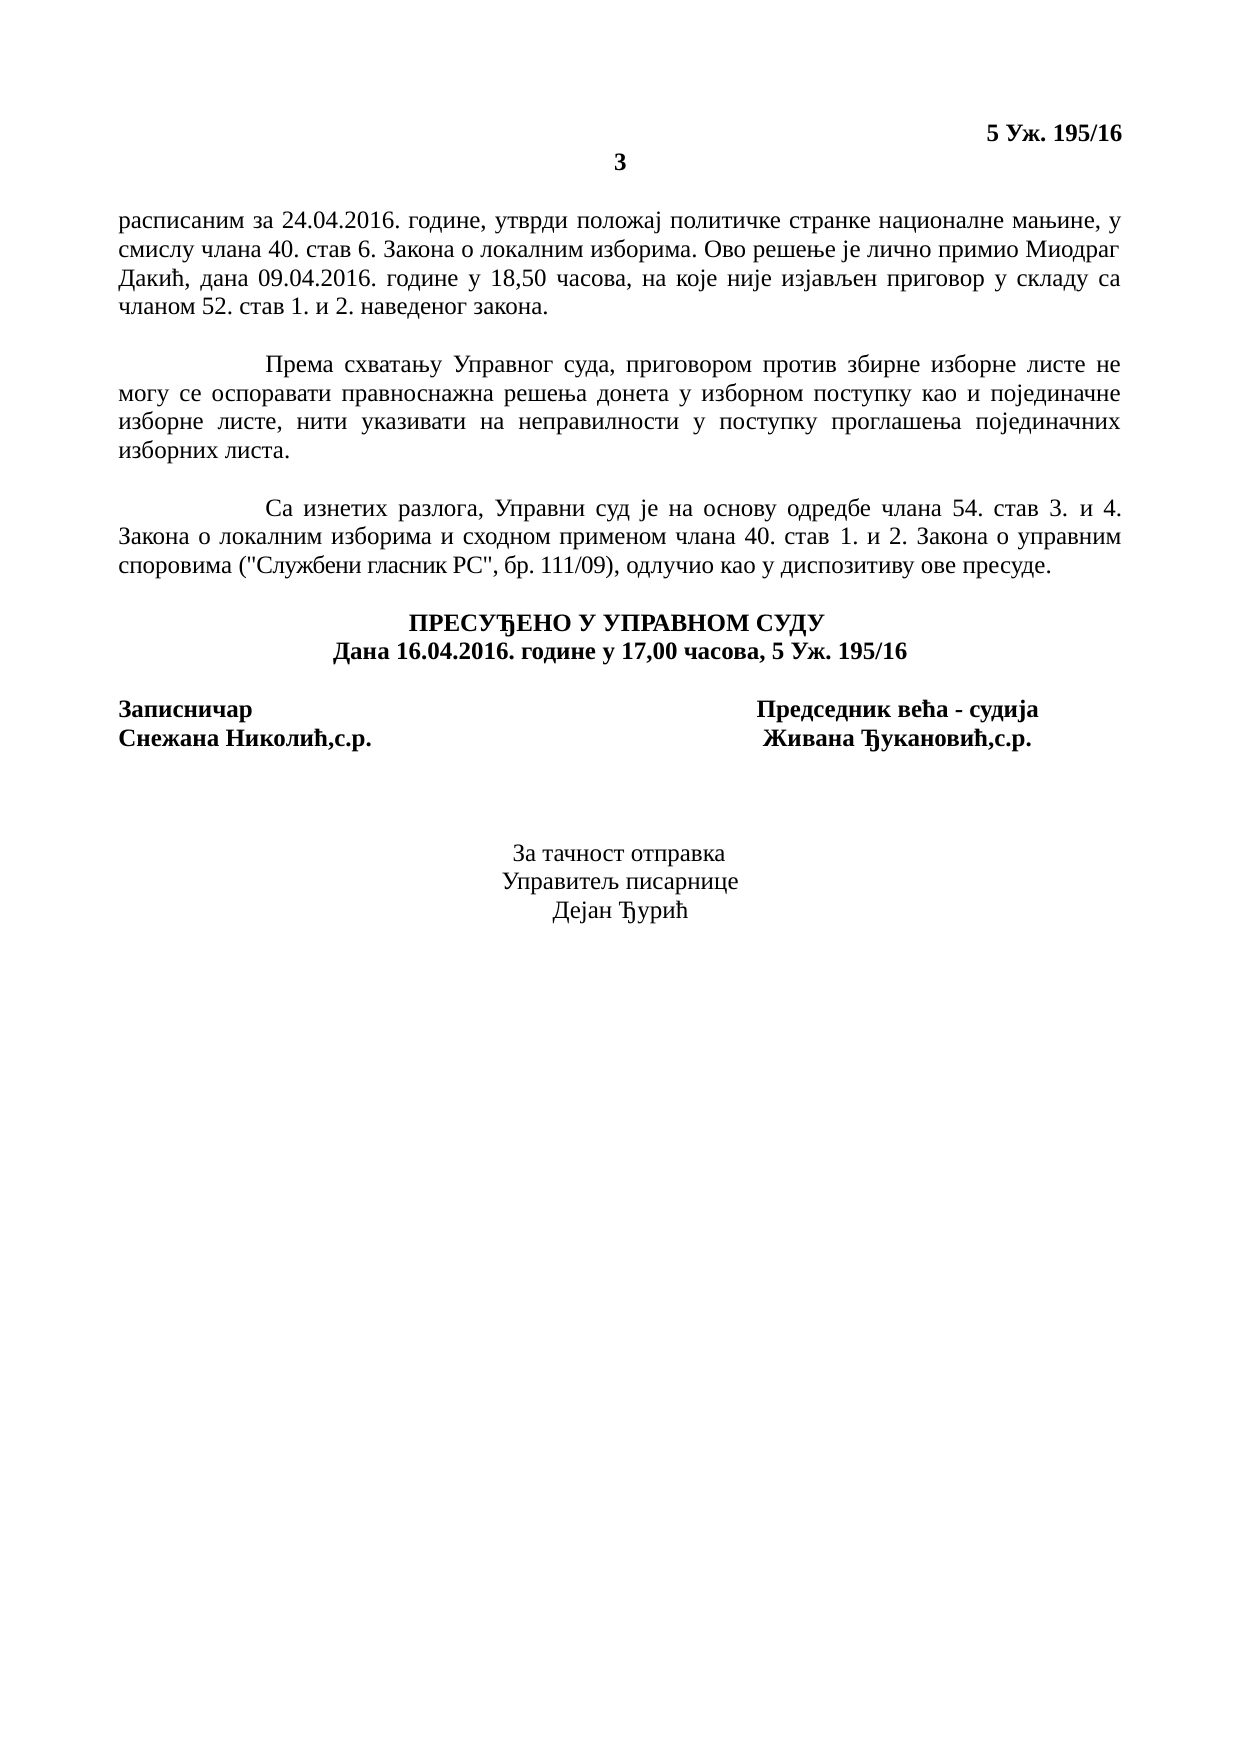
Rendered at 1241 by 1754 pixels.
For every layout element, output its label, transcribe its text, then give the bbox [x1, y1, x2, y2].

text ПРЕСУЂЕНО У УПРАВНОМ СУДУ [118, 608, 1122, 636]
text Са изнетих разлога, Управни суд је на основу одредбе члана 54. став 3. и 4. Закона о локалним изборима и сходном применом члана 40. став 1. и 2. Закона о управним споровима ("Службени гласник РС", бр. 111/09), одлучио као у диспозитиву ове пресуде. [118, 493, 1122, 579]
text расписаним за 24.04.2016. године, утврди положај политичке странке националне мањине, у смислу члана 40. став 6. Закона о локалним изборима. Ово решење је лично примио Миодраг Дакић, дана 09.04.2016. године у 18,50 часова, на које није изјављен приговор у складу са чланом 52. став 1. и 2. наведеног закона. [118, 205, 1122, 320]
text Управитељ писарнице [118, 866, 1122, 895]
text Снежана Николић,с.р. Живана Ђукановић,с.р. [118, 723, 1122, 751]
text За тачност отправка [118, 838, 1122, 866]
text Записничар Председник већа - судија [118, 694, 1122, 723]
text Дејан Ђурић [118, 895, 1122, 924]
text Дана 16.04.2016. године у 17,00 часова, 5 Уж. 195/16 [118, 636, 1122, 665]
text Према схватању Управног суда, приговором против збирне изборне листе не могу се оспоравати правноснажна решења донета у изборном поступку као и појединачне изборне листе, нити указивати на неправилности у поступку проглашења појединачних изборних листа. [118, 349, 1122, 464]
